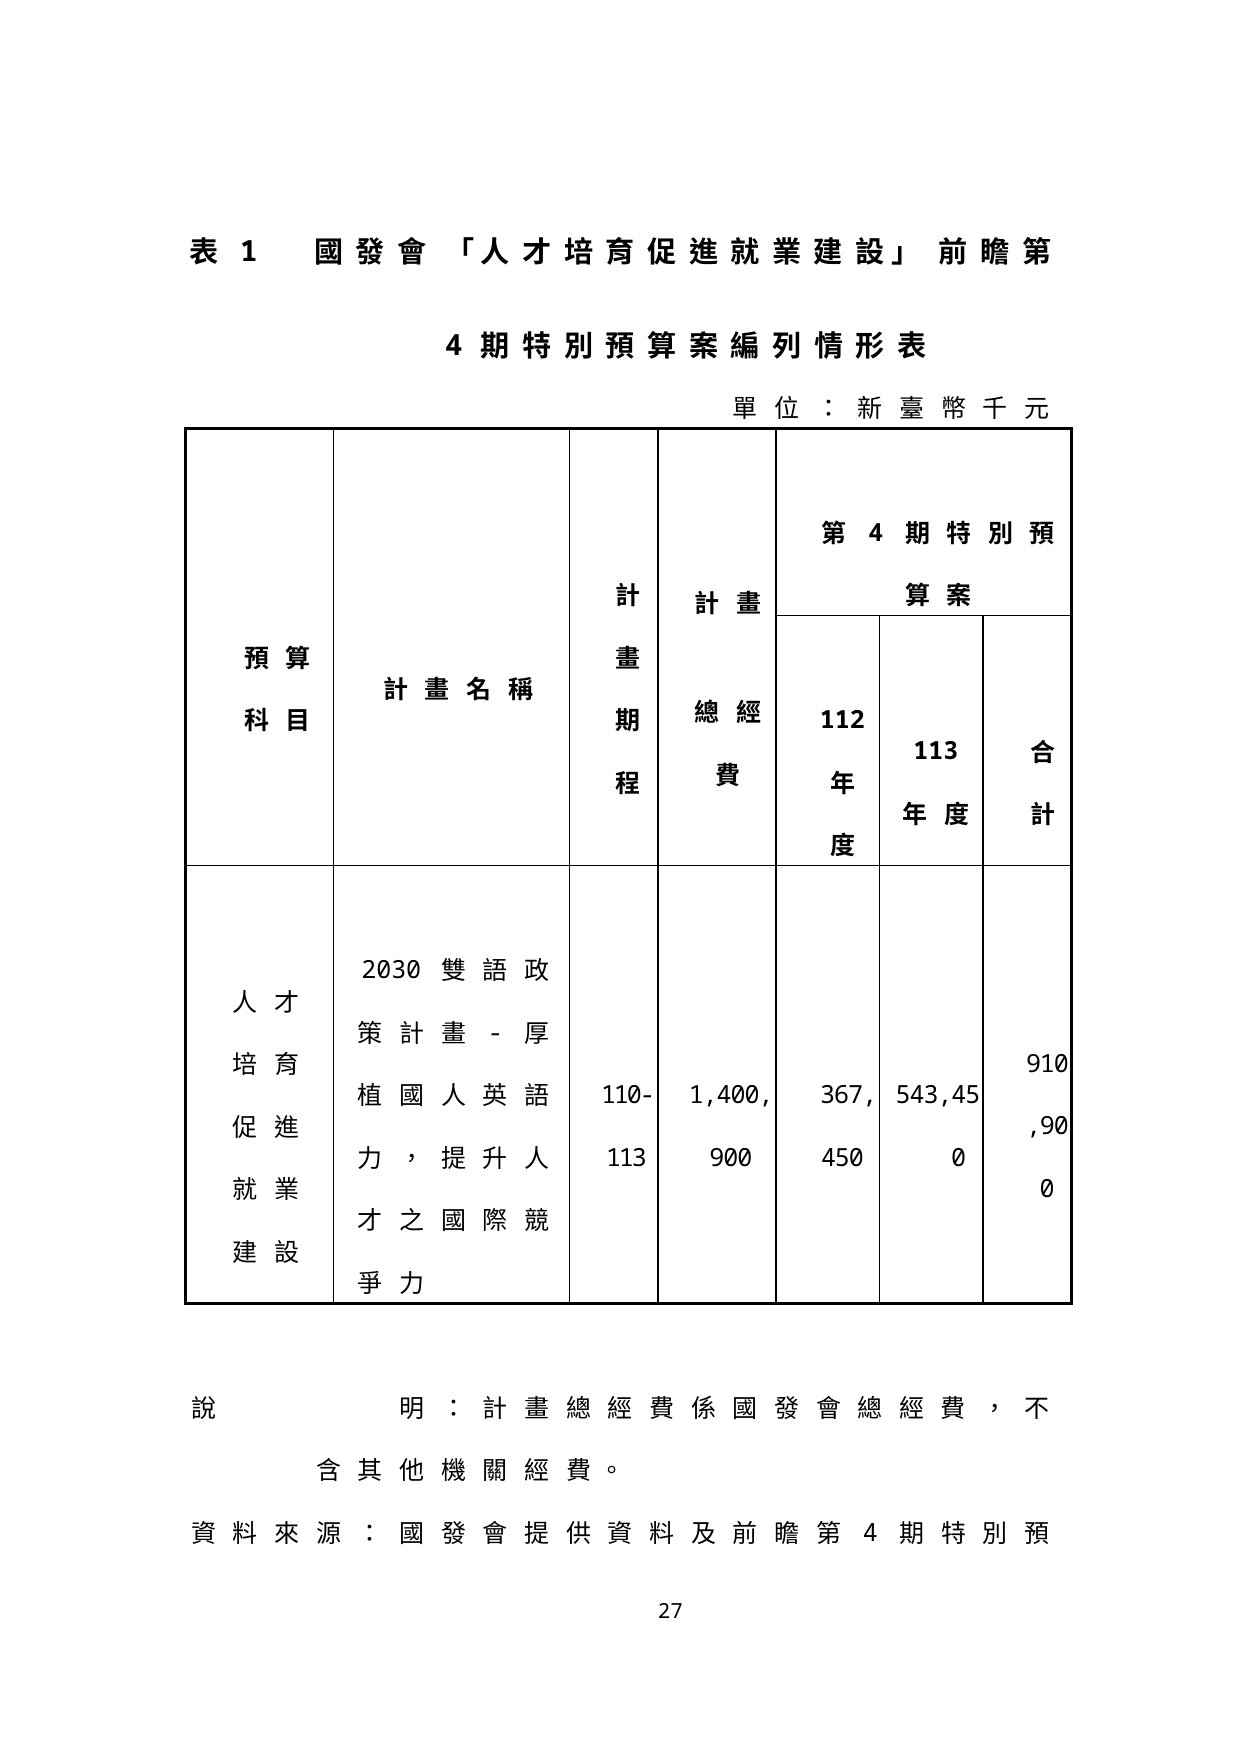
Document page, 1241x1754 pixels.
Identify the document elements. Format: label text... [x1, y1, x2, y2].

table_cell 910,900 [984, 866, 1070, 1302]
table_cell 112年度 [777, 616, 879, 865]
table_header 預算科目 [187, 430, 333, 865]
table_cell 合計 [984, 616, 1070, 865]
text 資料來源：國發會提供資料及前瞻第4期特別預 [183, 1490, 1087, 1552]
text 表1 國發會「人才培育促進就業建設」前瞻第4期特別預算案編列情形表 [183, 177, 1058, 365]
table_header 計畫 總經費 [659, 430, 775, 865]
table_cell 1,400,900 [659, 866, 775, 1302]
table_header 第4期特別預算案 [777, 430, 1070, 615]
table_cell 人才培育促進就業建設 [187, 866, 333, 1302]
table_cell 367,450 [777, 866, 879, 1302]
text 單位：新臺幣千元 [183, 365, 1058, 427]
text 說 明：計畫總經費係國發會總經費，不含其他機關經費。 [183, 1365, 1087, 1490]
table_header 計畫名稱 [334, 430, 569, 865]
table_cell 113年度 [880, 616, 982, 865]
table_cell 543,450 [880, 866, 982, 1302]
table_cell 2030雙語政策計畫-厚植國人英語力，提升人才之國際競爭力 [334, 866, 569, 1302]
table_header 計畫 期程 [570, 430, 657, 865]
table_cell 110-113 [570, 866, 657, 1302]
